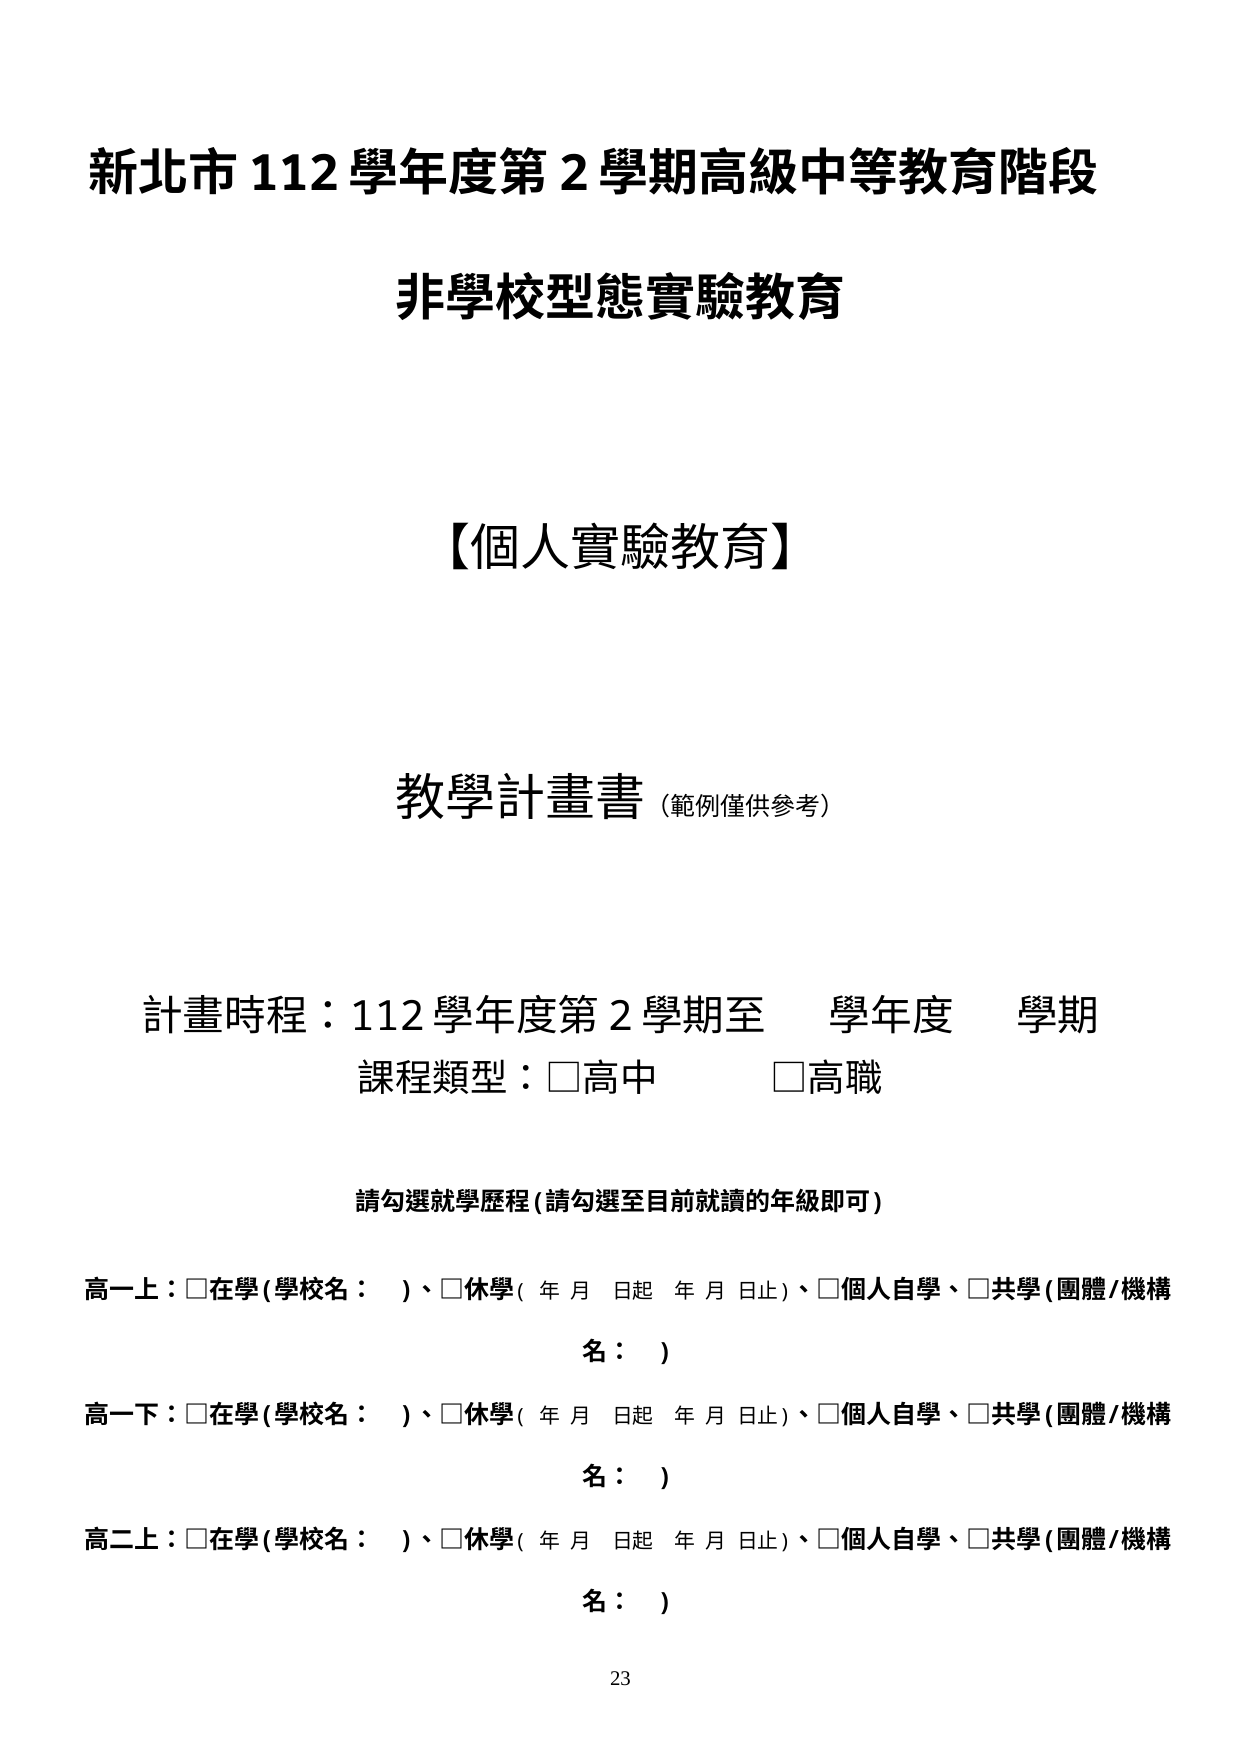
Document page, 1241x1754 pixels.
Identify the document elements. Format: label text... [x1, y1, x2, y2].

text 教學計畫書（範例僅供參考） [89, 721, 1152, 846]
text 高一下：□在學(學校名： )、□休學( 年 月 日起 年 月 日止)、□個人自學、□共學(團體/機構名： ) [74, 1371, 1181, 1496]
text 課程類型：□高中 □高職 [89, 1033, 1152, 1096]
text 新北市112學年度第2學期高級中等教育階段 [89, 96, 1152, 221]
text 高一上：□在學(學校名： )、□休學( 年 月 日起 年 月 日止)、□個人自學、□共學(團體/機構名： ) [74, 1246, 1181, 1371]
text 非學校型態實驗教育 [89, 221, 1152, 346]
text 【個人實驗教育】 [89, 471, 1152, 596]
text 計畫時程：112學年度第2學期至 學年度 學期 [89, 971, 1152, 1033]
text 請勾選就學歷程(請勾選至目前就讀的年級即可) [89, 1158, 1152, 1221]
text 高二上：□在學(學校名： )、□休學( 年 月 日起 年 月 日止)、□個人自學、□共學(團體/機構名： ) [74, 1496, 1181, 1621]
